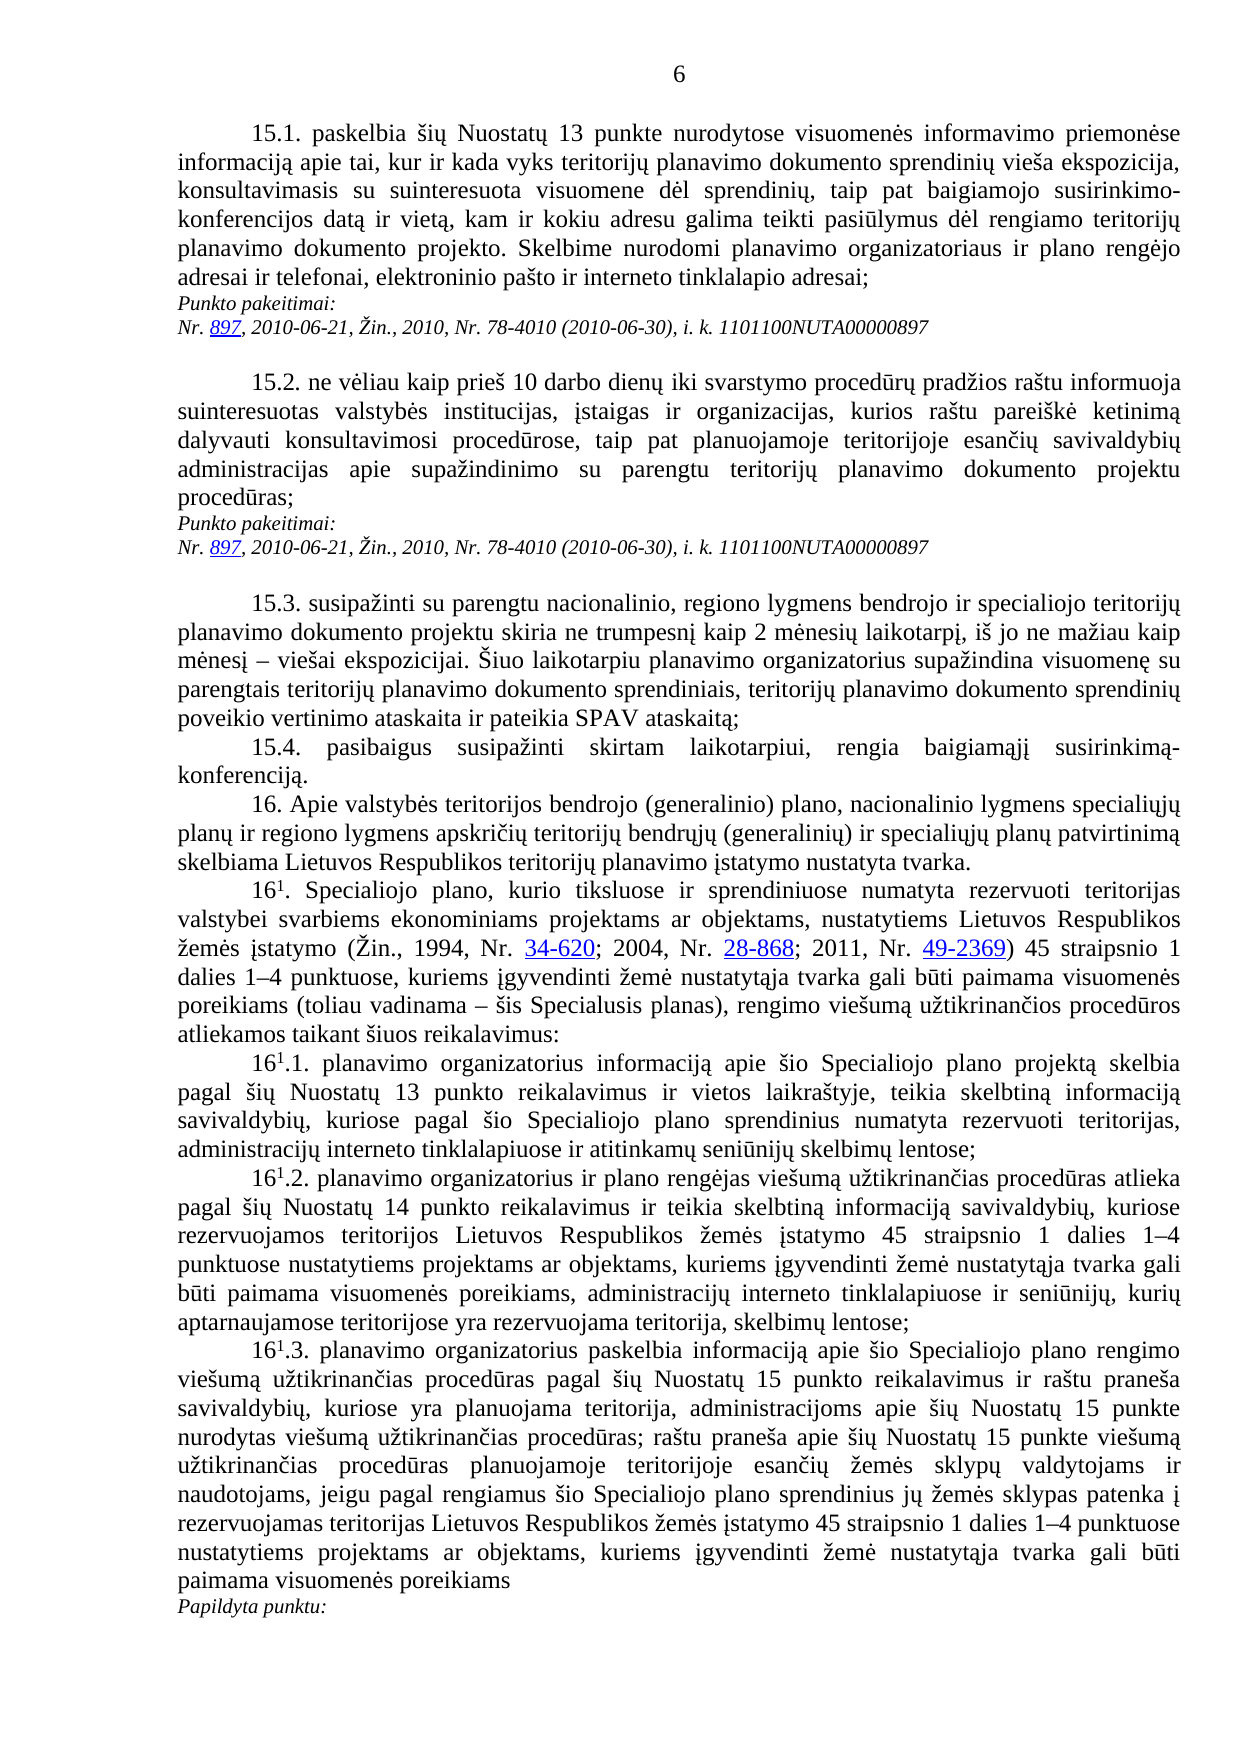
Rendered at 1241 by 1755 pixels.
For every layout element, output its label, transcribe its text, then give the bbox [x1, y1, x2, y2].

text 15.3. susipažinti su parengtu nacionalinio, regiono lygmens bendrojo ir specialiojo teritorijų planavimo dokumento projektu skiria ne trumpesnį kaip 2 mėnesių laikotarpį, iš jo ne mažiau kaip mėnesį – viešai ekspozicijai. Šiuo laikotarpiu planavimo organizatorius supažindina visuomenę su parengtais teritorijų planavimo dokumento sprendiniais, teritorijų planavimo dokumento sprendinių poveikio vertinimo ataskaita ir pateikia SPAV ataskaitą; [177, 588, 1181, 732]
text 161.2. planavimo organizatorius ir plano rengėjas viešumą užtikrinančias procedūras atlieka pagal šių Nuostatų 14 punkto reikalavimus ir teikia skelbtiną informaciją savivaldybių, kuriose rezervuojamos teritorijos Lietuvos Respublikos žemės įstatymo 45 straipsnio 1 dalies 1–4 punktuose nustatytiems projektams ar objektams, kuriems įgyvendinti žemė nustatytąja tvarka gali būti paimama visuomenės poreikiams, administracijų interneto tinklalapiuose ir seniūnijų, kurių aptarnaujamose teritorijose yra rezervuojama teritorija, skelbimų lentose; [177, 1163, 1181, 1336]
text 161.1. planavimo organizatorius informaciją apie šio Specialiojo plano projektą skelbia pagal šių Nuostatų 13 punkto reikalavimus ir vietos laikraštyje, teikia skelbtiną informaciją savivaldybių, kuriose pagal šio Specialiojo plano sprendinius numatyta rezervuoti teritorijas, administracijų interneto tinklalapiuose ir atitinkamų seniūnijų skelbimų lentose; [177, 1048, 1181, 1163]
text Punkto pakeitimai: [177, 511, 1181, 535]
text Nr. 897, 2010-06-21, Žin., 2010, Nr. 78-4010 (2010-06-30), i. k. 1101100NUTA00000897 [177, 535, 1181, 559]
text 16. Apie valstybės teritorijos bendrojo (generalinio) plano, nacionalinio lygmens specialiųjų planų ir regiono lygmens apskričių teritorijų bendrųjų (generalinių) ir specialiųjų planų patvirtinimą skelbiama Lietuvos Respublikos teritorijų planavimo įstatymo nustatyta tvarka. [177, 789, 1181, 876]
text 15.4. pasibaigus susipažinti skirtam laikotarpiui, rengia baigiamąjį susirinkimą- konferenciją. [177, 732, 1181, 789]
text 15.1. paskelbia šių Nuostatų 13 punkte nurodytose visuomenės informavimo priemonėse informaciją apie tai, kur ir kada vyks teritorijų planavimo dokumento sprendinių vieša ekspozicija, konsultavimasis su suinteresuota visuomene dėl sprendinių, taip pat baigiamojo susirinkimo-konferencijos datą ir vietą, kam ir kokiu adresu galima teikti pasiūlymus dėl rengiamo teritorijų planavimo dokumento projekto. Skelbime nurodomi planavimo organizatoriaus ir plano rengėjo adresai ir telefonai, elektroninio pašto ir interneto tinklalapio adresai; [177, 118, 1181, 291]
text Nr. 897, 2010-06-21, Žin., 2010, Nr. 78-4010 (2010-06-30), i. k. 1101100NUTA00000897 [177, 315, 1181, 339]
text 161. Specialiojo plano, kurio tiksluose ir sprendiniuose numatyta rezervuoti teritorijas valstybei svarbiems ekonominiams projektams ar objektams, nustatytiems Lietuvos Respublikos žemės įstatymo (Žin., 1994, Nr. 34-620; 2004, Nr. 28-868; 2011, Nr. 49-2369) 45 straipsnio 1 dalies 1–4 punktuose, kuriems įgyvendinti žemė nustatytąja tvarka gali būti paimama visuomenės poreikiams (toliau vadinama – šis Specialusis planas), rengimo viešumą užtikrinančios procedūros atliekamos taikant šiuos reikalavimus: [177, 876, 1181, 1048]
text 161.3. planavimo organizatorius paskelbia informaciją apie šio Specialiojo plano rengimo viešumą užtikrinančias procedūras pagal šių Nuostatų 15 punkto reikalavimus ir raštu praneša savivaldybių, kuriose yra planuojama teritorija, administracijoms apie šių Nuostatų 15 punkte nurodytas viešumą užtikrinančias procedūras; raštu praneša apie šių Nuostatų 15 punkte viešumą užtikrinančias procedūras planuojamoje teritorijoje esančių žemės sklypų valdytojams ir naudotojams, jeigu pagal rengiamus šio Specialiojo plano sprendinius jų žemės sklypas patenka į rezervuojamas teritorijas Lietuvos Respublikos žemės įstatymo 45 straipsnio 1 dalies 1–4 punktuose nustatytiems projektams ar objektams, kuriems įgyvendinti žemė nustatytąja tvarka gali būti paimama visuomenės poreikiams [177, 1336, 1181, 1594]
text 15.2. ne vėliau kaip prieš 10 darbo dienų iki svarstymo procedūrų pradžios raštu informuoja suinteresuotas valstybės institucijas, įstaigas ir organizacijas, kurios raštu pareiškė ketinimą dalyvauti konsultavimosi procedūrose, taip pat planuojamoje teritorijoje esančių savivaldybių administracijas apie supažindinimo su parengtu teritorijų planavimo dokumento projektu procedūras; [177, 367, 1181, 511]
text Papildyta punktu: [177, 1594, 1181, 1618]
text Punkto pakeitimai: [177, 291, 1181, 315]
